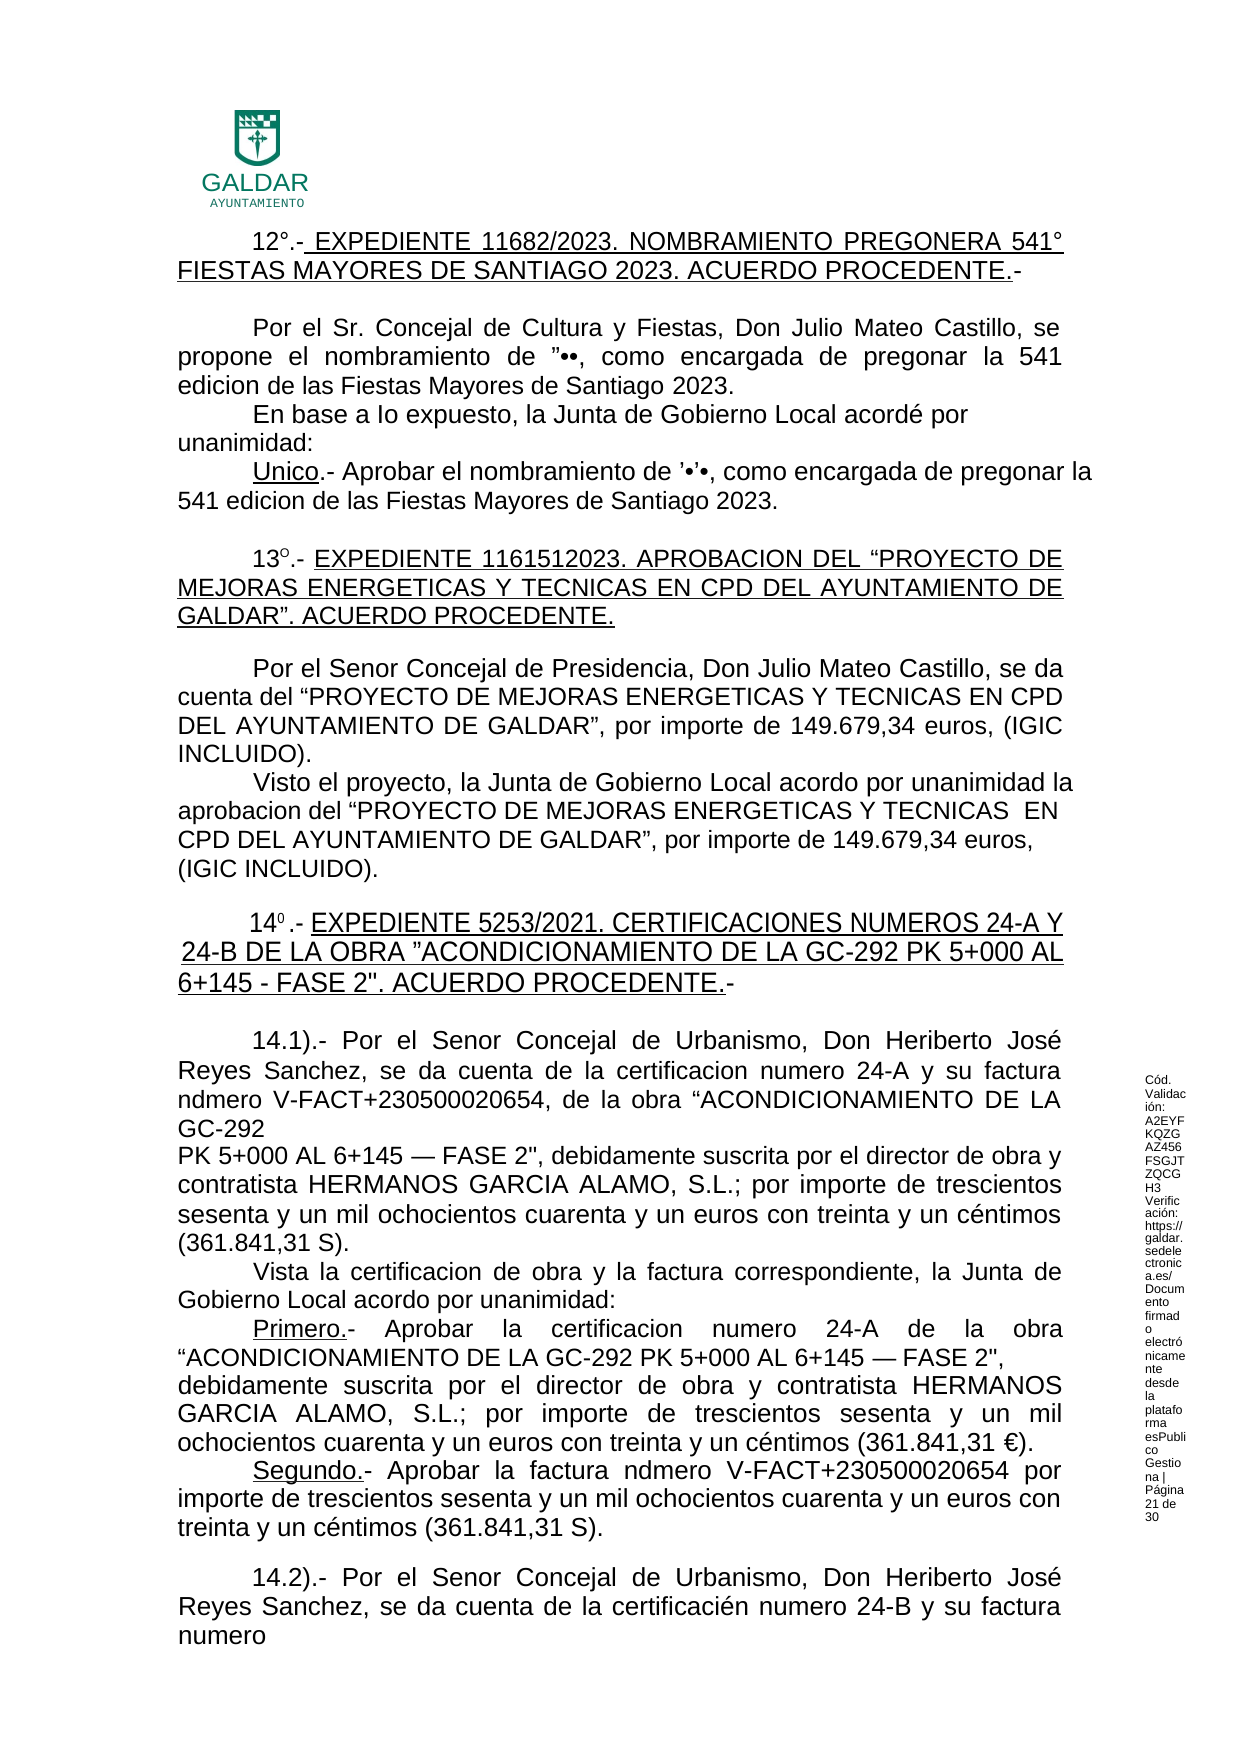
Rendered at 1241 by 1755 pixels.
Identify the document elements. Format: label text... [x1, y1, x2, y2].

text 541 edicion de las Fiestas Mayores de Santiago 2023. [177, 487, 1193, 515]
text Documento firmado electrónicamente desde la plataforma esPublico Gestiona | Página 21 de 30 [1145, 1282, 1186, 1524]
text Primero.- Aprobar la certificacion numero 24-A de la obra “ACONDICIONAMIENTO DE LA GC-292 PK 5+000 AL 6+145 — FASE 2", [177, 1314, 1064, 1371]
text 14.2).- Por el Senor Concejal de Urbanismo, Don Heriberto José Reyes Sanchez, se da cuenta de la certificacién numero 24-B y su factura numero [178, 1564, 1062, 1650]
text CPD DEL AYUNTAMIENTO DE GALDAR”, por importe de 149.679,34 euros, (IGIC INCLUIDO). [177, 826, 1063, 883]
text unanimidad: [177, 429, 1193, 457]
text PK 5+000 AL 6+145 — FASE 2", debidamente suscrita por el director de obra y contratista HERMANOS GARCIA ALAMO, S.L.; por importe de trescientos sesenta y un mil ochocientos cuarenta y un euros con treinta y un céntimos (361.841,31 S). [177, 1143, 1063, 1256]
subtitle En base a Io expuesto, la Junta de Gobierno Local acordé por [252, 400, 1193, 429]
text Cód. Validación: A2EYFKQZGAZ456FSGJTZQCGH3 [1145, 1074, 1186, 1195]
text Por el Senor Concejal de Presidencia, Don Julio Mateo Castillo, se da cuenta del “PROYECTO DE MEJORAS ENERGETICAS Y TECNICAS EN CPD DEL AYUNTAMIENTO DE GALDAR”, por importe de 149.679,34 euros, (IGIC INCLUIDO). [177, 654, 1064, 768]
text 12°.- EXPEDIENTE 11682/2023. NOMBRAMIENTO PREGONERA 541° FIESTAS MAYORES DE SANTIAGO 2023. ACUERDO PROCEDENTE.- [177, 228, 1063, 285]
text 14.1).- Por el Senor Concejal de Urbanismo, Don Heriberto José Reyes Sanchez, se da cuenta de la certificacion numero 24-A y su factura ndmero V-FACT+230500020654, de la obra “ACONDICIONAMIENTO DE LA GC-292 [177, 1025, 1062, 1143]
subtitle Unico.- Aprobar el nombramiento de ’•’•, como encargada de pregonar la [252, 457, 1193, 487]
subtitle Visto el proyecto, la Junta de Gobierno Local acordo por unanimidad la [253, 768, 1193, 797]
text GALDAR”. ACUERDO PROCEDENTE. [177, 599, 1064, 630]
text aprobacion del “PROYECTO DE MEJORAS ENERGETICAS Y TECNICAS EN [178, 797, 1193, 826]
text 6+145 - FASE 2". ACUERDO PROCEDENTE.- [177, 968, 1193, 998]
text Verificación: https://galdar.sedelectronica.es/ [1145, 1195, 1186, 1282]
text [1143, 1072, 1186, 1609]
text Segundo.- Aprobar la factura ndmero V-FACT+230500020654 por importe de trescientos sesenta y un mil ochocientos cuarenta y un euros con treinta y un céntimos (361.841,31 S). [177, 1457, 1063, 1542]
text Por el Sr. Concejal de Cultura y Fiestas, Don Julio Mateo Castillo, se propone el nombramiento de ”••, como encargada de pregonar la 541 edicion de las Fiestas Mayores de Santiago 2023. [177, 314, 1062, 400]
text 24-B DE LA OBRA ”ACONDICIONAMIENTO DE LA GC-292 PK 5+000 AL [177, 939, 1064, 968]
text Vista la certificacion de obra y la factura correspondiente, la Junta de Gobierno Local acordo por unanimidad: [177, 1256, 1063, 1314]
subtitle 140 .- EXPEDIENTE 5253/2021. CERTIFICACIONES NUMEROS 24-A Y [177, 908, 1063, 939]
subtitle debidamente suscrita por el director de obra y contratista HERMANOS GARCIA ALAMO, S.L.; por importe de trescientos sesenta y un mil ochocientos cuarenta y un euros con treinta y un céntimos (361.841,31 €). [177, 1371, 1063, 1457]
text GALDAR [201, 169, 1193, 197]
text 13O.- EXPEDIENTE 1161512023. APROBACION DEL “PROYECTO DE MEJORAS ENERGETICAS Y TECNICAS EN CPD DEL AYUNTAMIENTO DE [177, 544, 1064, 598]
text AYUNTAMIENTO [210, 197, 1193, 210]
